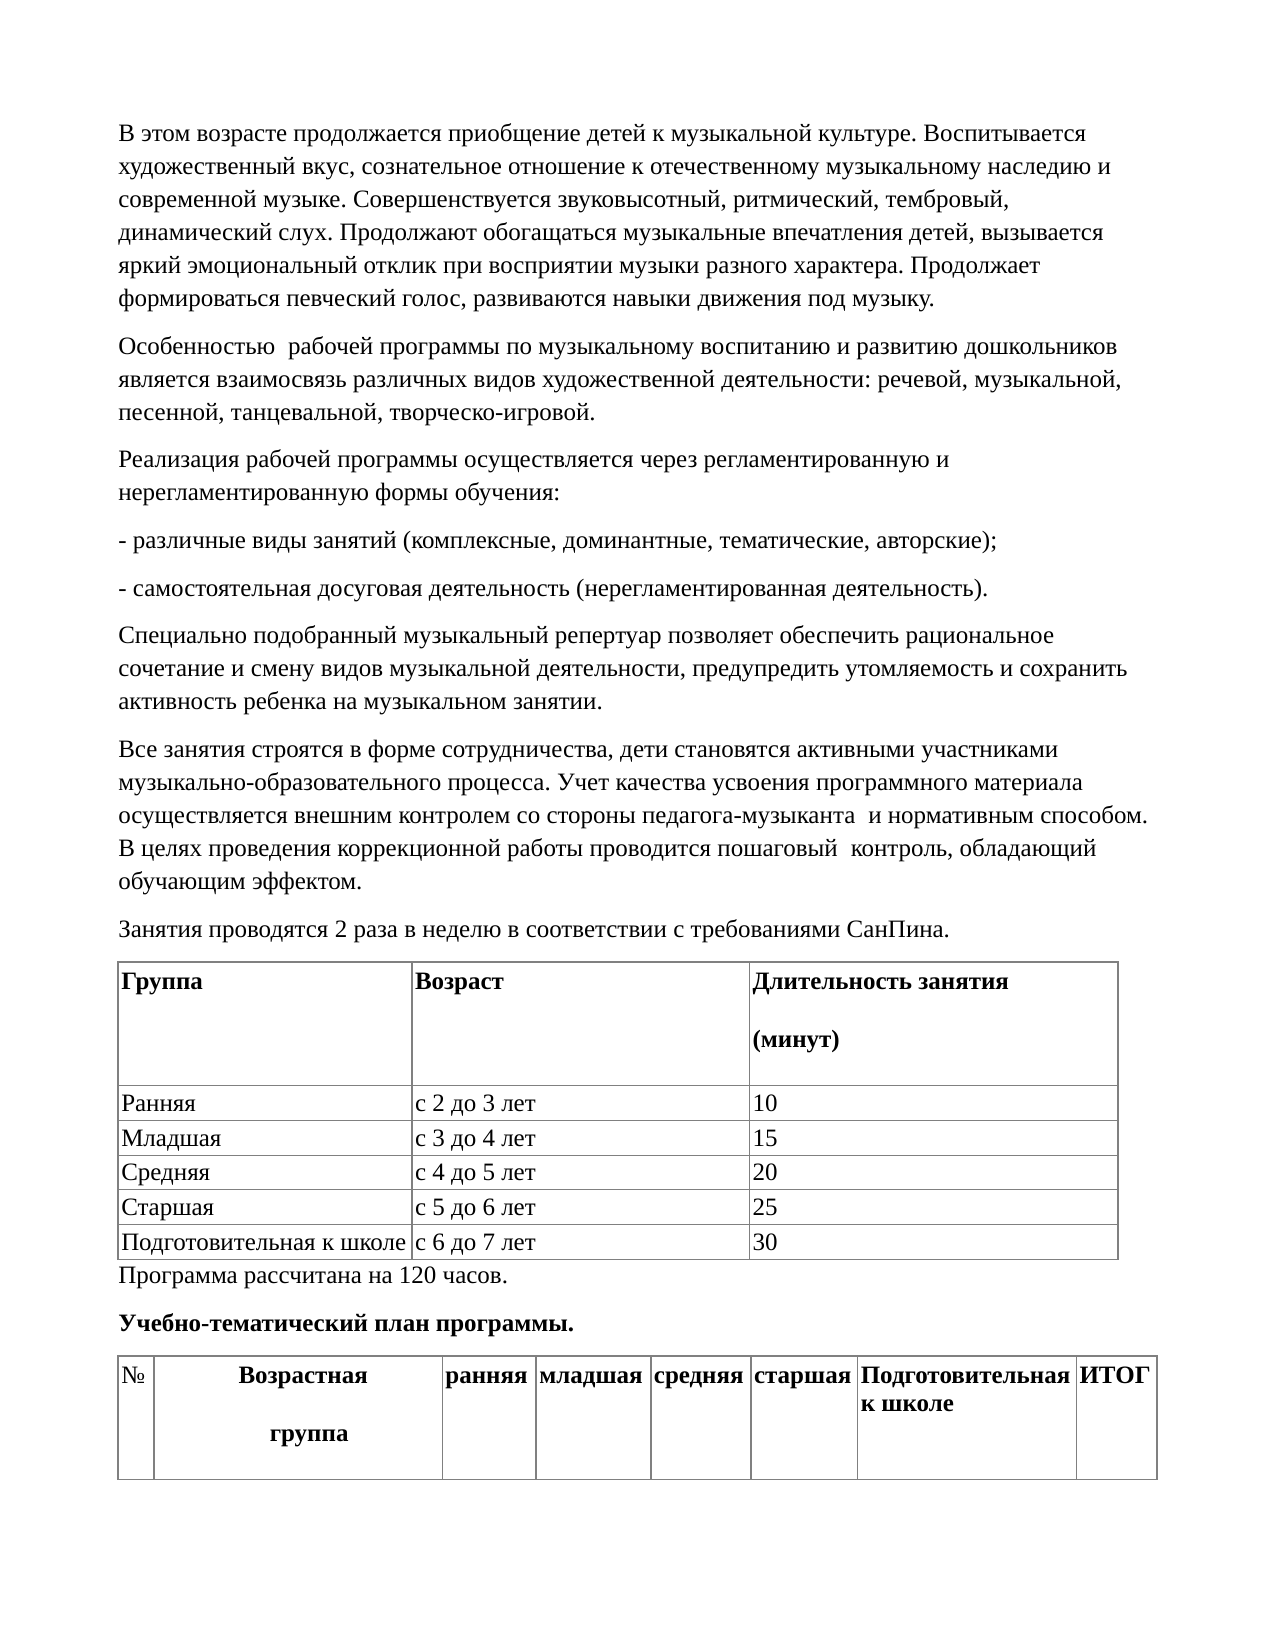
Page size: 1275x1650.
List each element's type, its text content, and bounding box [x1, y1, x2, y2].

table_header Длительность занятия (минут) [750, 963, 1117, 1085]
table_header ранняя [443, 1357, 535, 1479]
text В этом возрасте продолжается приобщение детей к музыкальной культуре. Воспитывается художественный вкус, сознательное отношение к отечественному музыкальному наследию и современной музыке. Совершенствуется звуковысотный, ритмический, тембровый, динамический слух. Продолжают обогащаться музыкальные впечатления детей, вызывается яркий эмоциональный отклик при восприятии музыки разного характера. Продолжает формироваться певческий голос, развиваются навыки движения под музыку. [118, 118, 1157, 312]
table_header № [119, 1357, 153, 1479]
table_cell 20 [750, 1156, 1117, 1189]
table_cell Средняя [119, 1156, 411, 1189]
text Особенностью рабочей программы по музыкальному воспитанию и развитию дошкольников является взаимосвязь различных видов художественной деятельности: речевой, музыкальной, песенной, танцевальной, творческо-игровой. [118, 331, 1157, 426]
table_cell с 3 до 4 лет [413, 1121, 749, 1154]
table_cell с 5 до 6 лет [413, 1190, 749, 1224]
text - различные виды занятий (комплексные, доминантные, тематические, авторские); [118, 525, 1157, 554]
table_header ИТОГ [1077, 1357, 1156, 1479]
text Все занятия строятся в форме сотрудничества, дети становятся активными участниками музыкально-образовательного процесса. Учет качества усвоения программного материала осуществляется внешним контролем со стороны педагога-музыканта и нормативным способом. В целях проведения коррекционной работы проводится пошаговый контроль, обладающий обучающим эффектом. [118, 734, 1157, 895]
table_cell Подготовительная к школе [119, 1225, 411, 1258]
table_header младшая [537, 1357, 650, 1479]
table_cell 30 [750, 1225, 1117, 1258]
text Реализация рабочей программы осуществляется через регламентированную и нерегламентированную формы обучения: [118, 444, 1157, 506]
table_header Возраст [413, 963, 749, 1085]
text Программа рассчитана на 120 часов. [118, 1260, 1157, 1289]
table_cell Ранняя [119, 1086, 411, 1120]
table_cell 10 [750, 1086, 1117, 1120]
text - самостоятельная досуговая деятельность (нерегламентированная деятельность). [118, 573, 1157, 601]
table_header средняя [652, 1357, 750, 1479]
table_cell 15 [750, 1121, 1117, 1154]
table_header старшая [752, 1357, 857, 1479]
text Специально подобранный музыкальный репертуар позволяет обеспечить рациональное сочетание и смену видов музыкальной деятельности, предупредить утомляемость и сохранить активность ребенка на музыкальном занятии. [118, 620, 1157, 715]
table_cell 25 [750, 1190, 1117, 1224]
table_cell Старшая [119, 1190, 411, 1224]
table_cell Младшая [119, 1121, 411, 1154]
table_header Группа [119, 963, 411, 1085]
table_cell с 2 до 3 лет [413, 1086, 749, 1120]
table_cell с 6 до 7 лет [413, 1225, 749, 1258]
table_cell с 4 до 5 лет [413, 1156, 749, 1189]
text Занятия проводятся 2 раза в неделю в соответствии с требованиями СанПина. [118, 914, 1157, 942]
text Учебно-тематический план программы. [118, 1308, 1157, 1336]
table_header Подготовительная к школе [858, 1357, 1076, 1479]
table_header Возрастная группа [155, 1357, 442, 1479]
